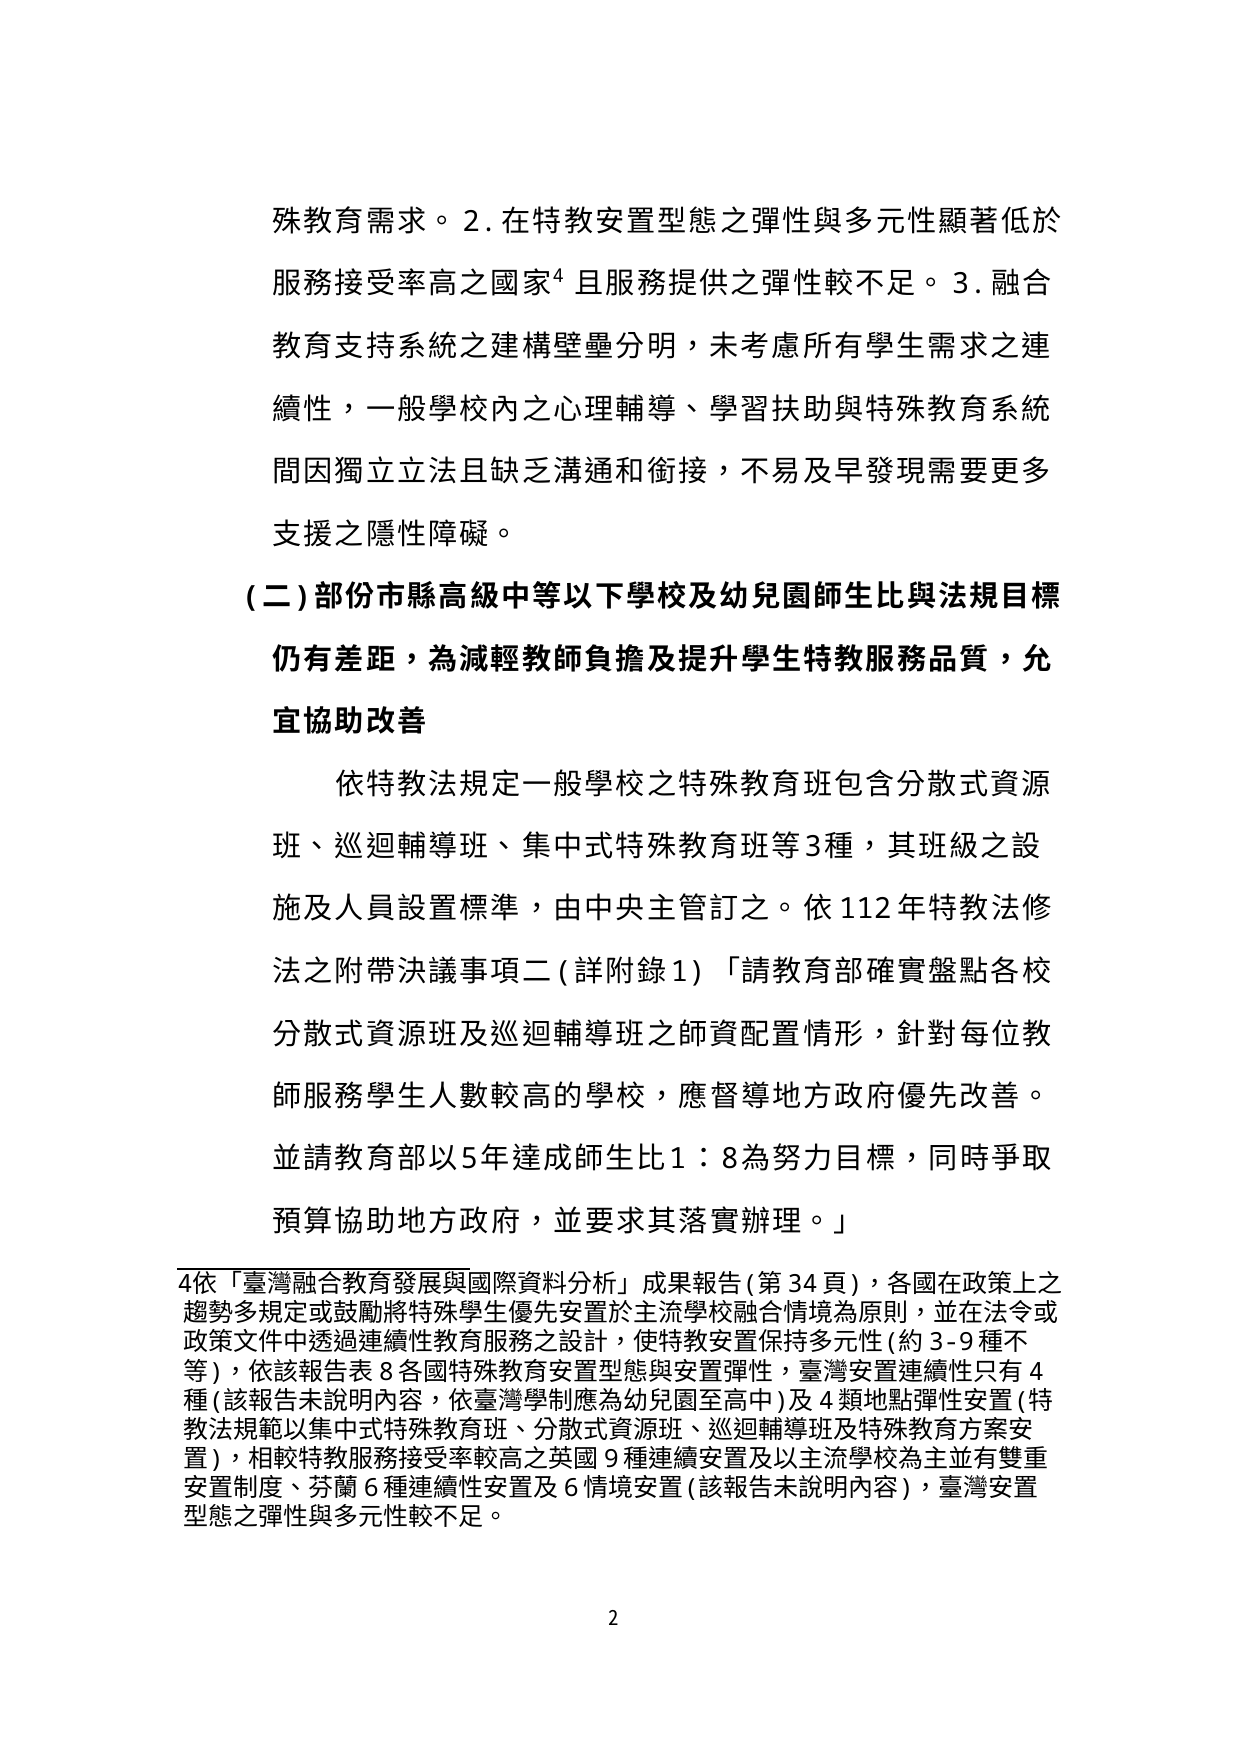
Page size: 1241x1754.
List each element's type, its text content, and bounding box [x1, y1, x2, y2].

text 殊教育需求。2.在特教安置型態之彈性與多元性顯著低於服務接受率高之國家且服務提供之彈性較不足。3.融合教育支持系統之建構壁壘分明，未考慮所有學生需求之連續性，一般學校內之心理輔導、學習扶助與特殊教育系統間因獨立立法且缺乏溝通和銜接，不易及早發現需要更多支援之隱性障礙。 [266, 177, 1063, 552]
text 依特教法規定一般學校之特殊教育班包含分散式資源班、巡迴輔導班、集中式特殊教育班等3種，其班級之設施及人員設置標準，由中央主管訂之。依112年特教法修法之附帶決議事項二(詳附錄1)「請教育部確實盤點各校分散式資源班及巡迴輔導班之師資配置情形，針對每位教師服務學生人數較高的學校，應督導地方政府優先改善。並請教育部以5年達成師生比1：8為努力目標，同時爭取預算協助地方政府，並要求其落實辦理。」 [266, 740, 1063, 1240]
text 依「臺灣融合教育發展與國際資料分析」成果報告(第34頁)，各國在政策上之趨勢多規定或鼓勵將特殊學生優先安置於主流學校融合情境為原則，並在法令或政策文件中透過連續性教育服務之設計，使特教安置保持多元性(約3-9種不等)，依該報告表8各國特殊教育安置型態與安置彈性，臺灣安置連續性只有4種(該報告未說明內容，依臺灣學制應為幼兒園至高中)及4類地點彈性安置(特教法規範以集中式特殊教育班、分散式資源班、巡迴輔導班及特殊教育方案安置)，相較特教服務接受率較高之英國9種連續安置及以主流學校為主並有雙重安置制度、芬蘭6種連續性安置及6情境安置(該報告未說明內容)，臺灣安置型態之彈性與多元性較不足。 [177, 1269, 1063, 1532]
text (二)部份市縣高級中等以下學校及幼兒園師生比與法規目標仍有差距，為減輕教師負擔及提升學生特教服務品質，允宜協助改善 [236, 552, 1063, 740]
